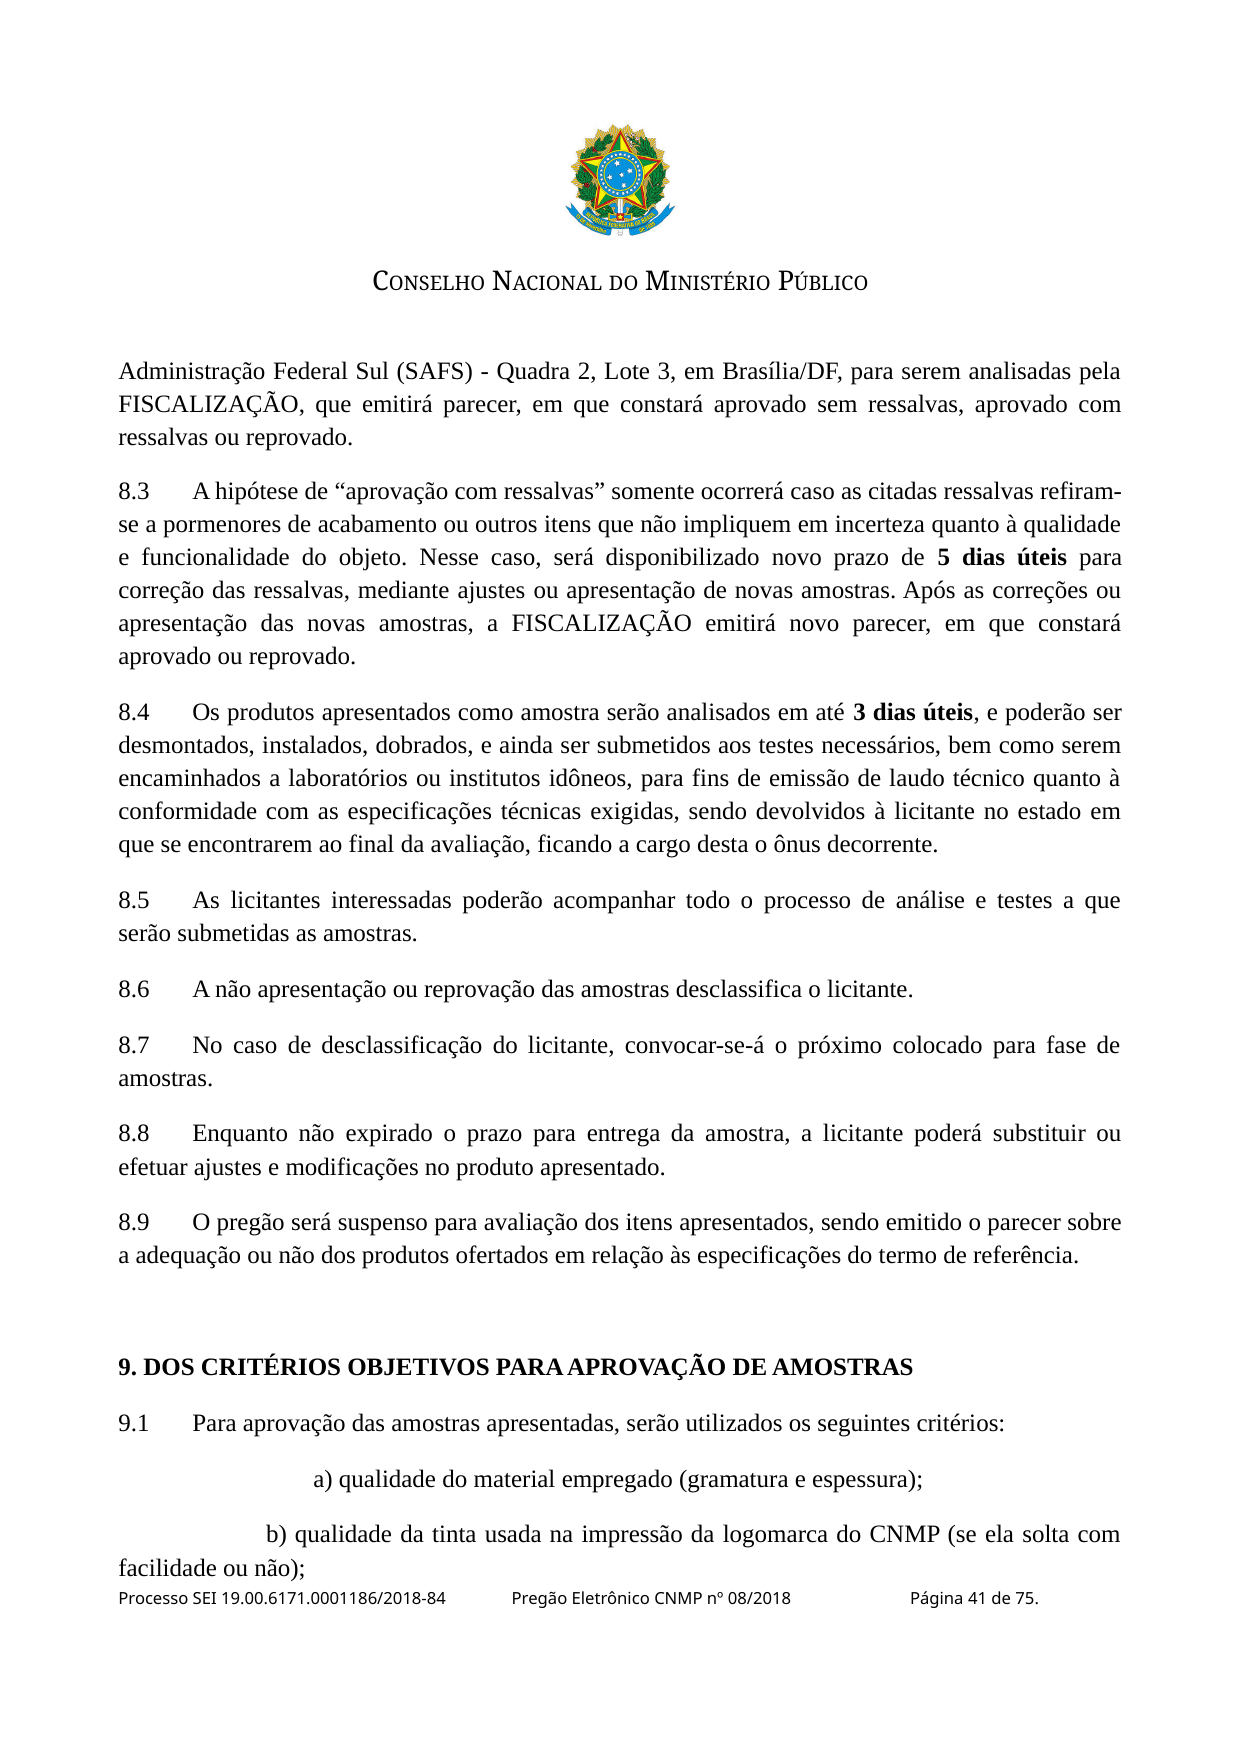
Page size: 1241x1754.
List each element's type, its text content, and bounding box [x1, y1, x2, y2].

text 8.6 A não apresentação ou reprovação das amostras desclassifica o licitante. [118, 974, 1122, 1003]
text 8.8 Enquanto não expirado o prazo para entrega da amostra, a licitante poderá substituir ou efetuar ajustes e modificações no produto apresentado. [118, 1118, 1122, 1180]
text Administração Federal Sul (SAFS) - Quadra 2, Lote 3, em Brasília/DF, para serem analisadas pela FISCALIZAÇÃO, que emitirá parecer, em que constará aprovado sem ressalvas, aprovado com ressalvas ou reprovado. [118, 356, 1122, 451]
text 8.4 Os produtos apresentados como amostra serão analisados em até 3 dias úteis, e poderão ser desmontados, instalados, dobrados, e ainda ser submetidos aos testes necessários, bem como serem encaminhados a laboratórios ou institutos idôneos, para fins de emissão de laudo técnico quanto à conformidade com as especificações técnicas exigidas, sendo devolvidos à licitante no estado em que se encontrarem ao final da avaliação, ficando a cargo desta o ônus decorrente. [118, 697, 1122, 858]
text 9.1 Para aprovação das amostras apresentadas, serão utilizados os seguintes critérios: [118, 1408, 1122, 1437]
text b) qualidade da tinta usada na impressão da logomarca do CNMP (se ela solta com facilidade ou não); [118, 1519, 1122, 1581]
text a) qualidade do material empregado (gramatura e espessura); [118, 1464, 1122, 1492]
text 8.3 A hipótese de “aprovação com ressalvas” somente ocorrerá caso as citadas ressalvas refiram-se a pormenores de acabamento ou outros itens que não impliquem em incerteza quanto à qualidade e funcionalidade do objeto. Nesse caso, será disponibilizado novo prazo de 5 dias úteis para correção das ressalvas, mediante ajustes ou apresentação de novas amostras. Após as correções ou apresentação das novas amostras, a FISCALIZAÇÃO emitirá novo parecer, em que constará aprovado ou reprovado. [118, 476, 1122, 670]
text 8.5 As licitantes interessadas poderão acompanhar todo o processo de análise e testes a que serão submetidas as amostras. [118, 885, 1122, 947]
text 9. DOS CRITÉRIOS OBJETIVOS PARA APROVAÇÃO DE AMOSTRAS [118, 1352, 1122, 1381]
text 8.9 O pregão será suspenso para avaliação dos itens apresentados, sendo emitido o parecer sobre a adequação ou não dos produtos ofertados em relação às especificações do termo de referência. [118, 1207, 1122, 1269]
text 8.7 No caso de desclassificação do licitante, convocar-se-á o próximo colocado para fase de amostras. [118, 1030, 1122, 1091]
